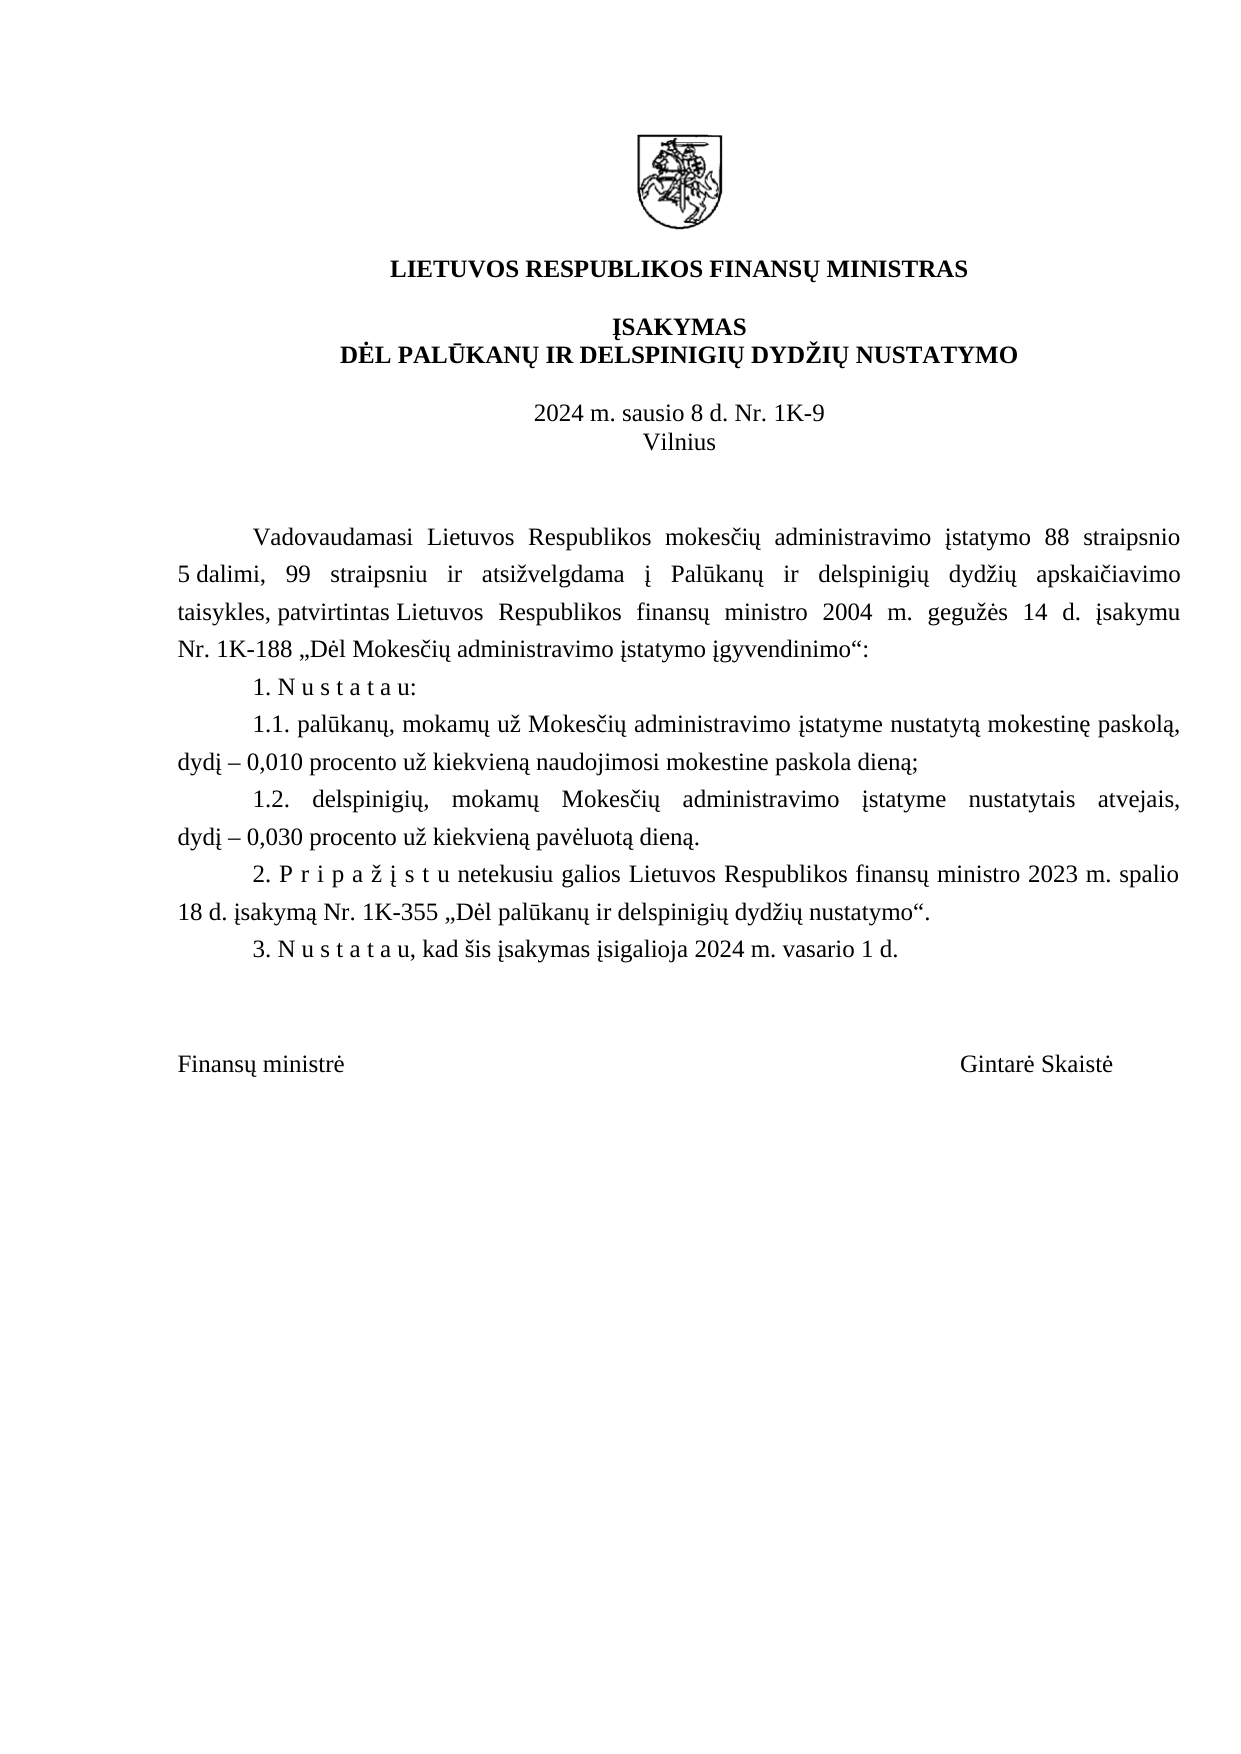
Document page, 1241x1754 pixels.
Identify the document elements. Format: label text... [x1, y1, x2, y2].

text 1.2. delspinigių, mokamų Mokesčių administravimo įstatyme nustatytais atvejais, dydį – 0,030 procento už kiekvieną pavėluotą dieną. [177, 776, 1181, 851]
text 1.1. palūkanų, mokamų už Mokesčių administravimo įstatyme nustatytą mokestinę paskolą, dydį – 0,010 procento už kiekvieną naudojimosi mokestine paskola dieną; [177, 701, 1181, 776]
text 2024 m. sausio 8 d. Nr. 1K-9 [177, 398, 1181, 427]
text DĖL PALŪKANŲ IR DELSPINIGIŲ DYDŽIŲ NUSTATYMO [177, 341, 1181, 369]
text Vadovaudamasi Lietuvos Respublikos mokesčių administravimo įstatymo 88 straipsnio 5 dalimi, 99 straipsniu ir atsižvelgdama į Palūkanų ir delspinigių dydžių apskaičiavimo taisykles, patvirtintas Lietuvos Respublikos finansų ministro 2004 m. gegužės 14 d. įsakymu Nr. 1K-188 „Dėl Mokesčių administravimo įstatymo įgyvendinimo“: [177, 513, 1181, 663]
text LIETUVOS RESPUBLIKOS FINANSŲ MINISTRAS [177, 254, 1181, 283]
text ĮSAKYMAS [177, 312, 1181, 341]
text 3. N u s t a t a u, kad šis įsakymas įsigalioja 2024 m. vasario 1 d. [177, 926, 1181, 963]
text 1. N u s t a t a u: [177, 663, 1181, 701]
text Finansų ministrė Gintarė Skaistė [177, 1049, 1181, 1078]
text 2. P r i p a ž į s t u netekusiu galios Lietuvos Respublikos finansų ministro 2023 m. spalio 18 d. įsakymą Nr. 1K-355 „Dėl palūkanų ir delspinigių dydžių nustatymo“. [177, 851, 1181, 926]
text Vilnius [177, 427, 1181, 456]
